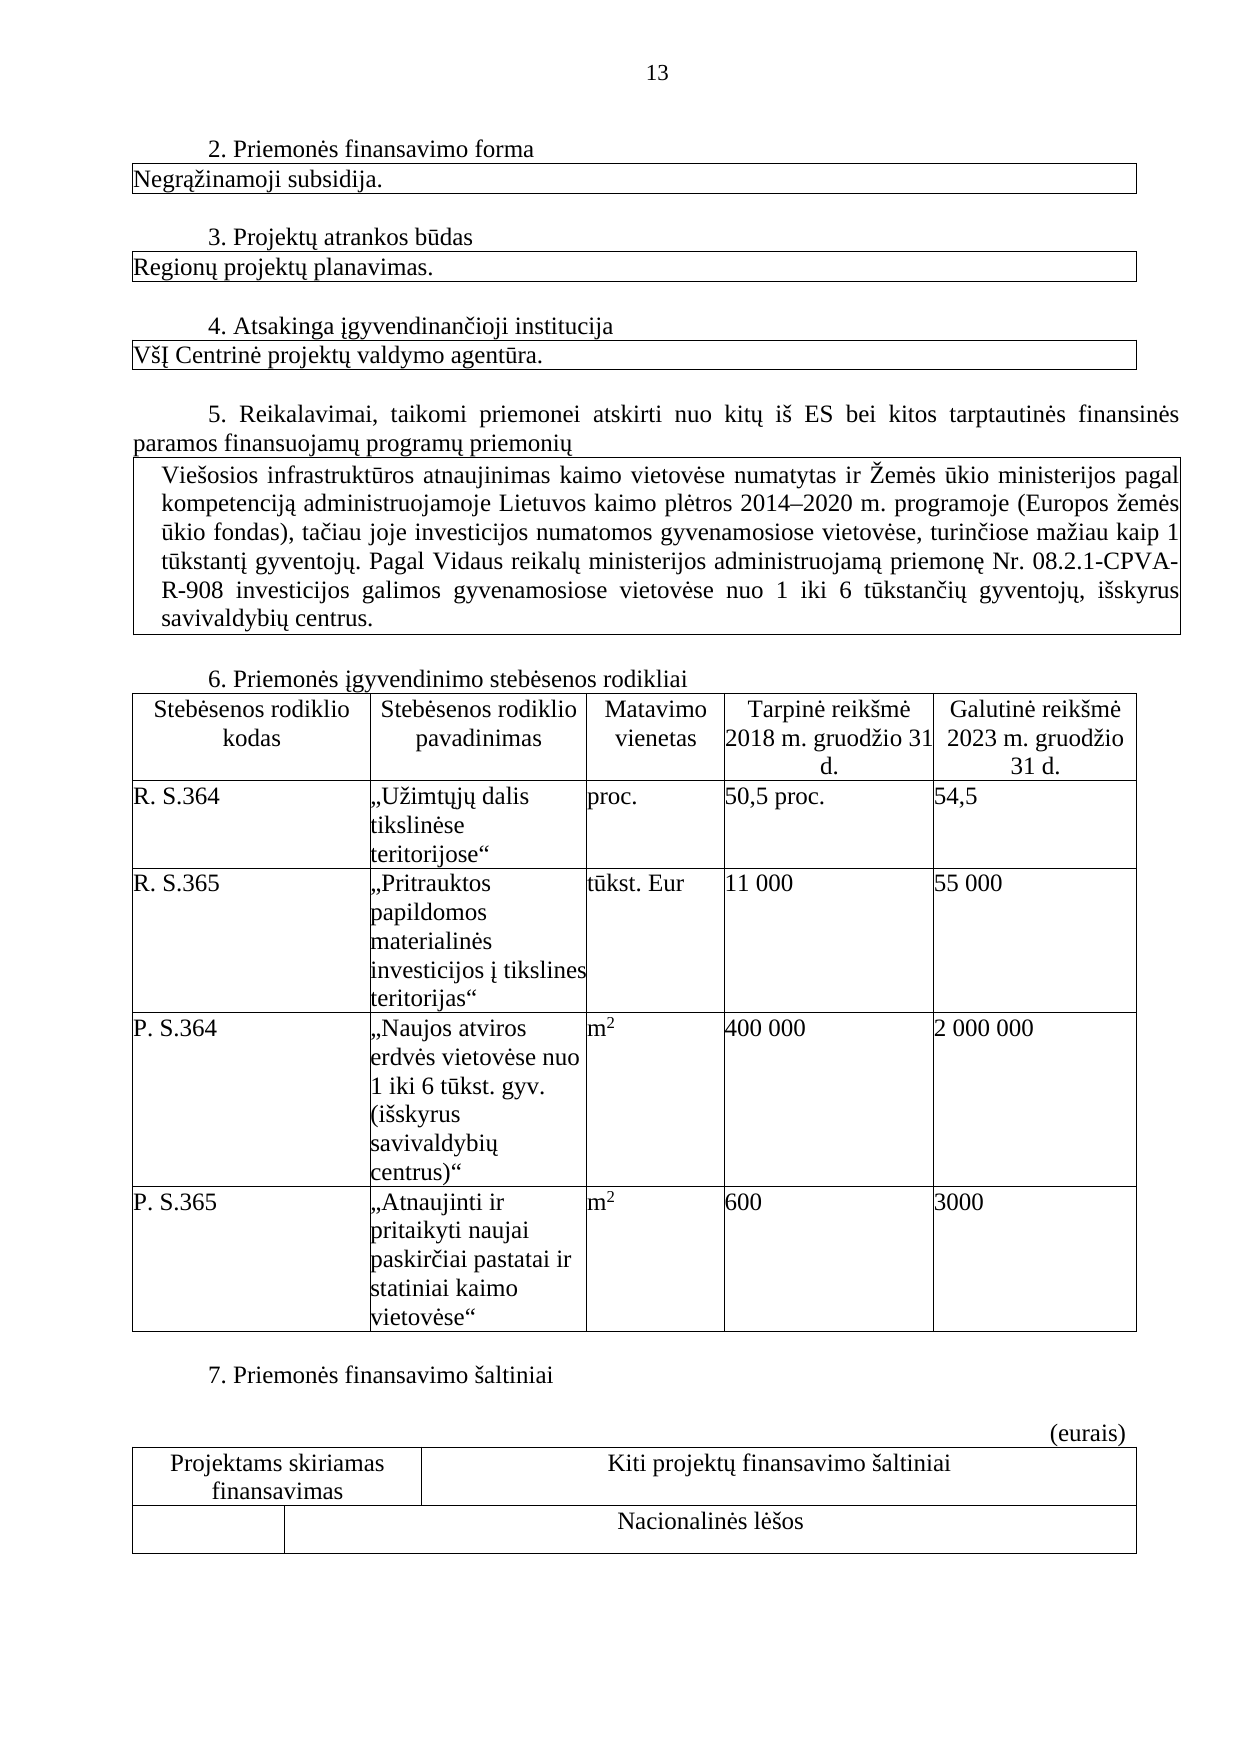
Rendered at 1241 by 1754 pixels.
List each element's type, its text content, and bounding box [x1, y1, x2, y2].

table_cell m2 [587, 1013, 724, 1186]
table_header Kiti projektų finansavimo šaltiniai [422, 1448, 1136, 1505]
table_header Regionų projektų planavimas. [133, 252, 1136, 281]
table_cell 11 000 [725, 869, 933, 1012]
text 2. Priemonės finansavimo forma [133, 134, 1181, 163]
table_header VšĮ Centrinė projektų valdymo agentūra. [133, 341, 1136, 369]
table_header Negrąžinamoji subsidija. [133, 164, 1136, 193]
table_header Stebėsenos rodiklio pavadinimas [371, 694, 586, 780]
table_cell 50,5 proc. [725, 781, 933, 867]
table_cell tūkst. Eur [587, 869, 724, 1012]
table_cell 2 000 000 [934, 1013, 1136, 1186]
text Viešosios infrastruktūros atnaujinimas kaimo vietovėse numatytas ir Žemės ūkio ministerijos pagal kompetenciją administruojamoje Lietuvos kaimo plėtros 2014–2020 m. programoje (Europos žemės ūkio fondas), tačiau joje investicijos numatomos gyvenamosiose vietovėse, turinčiose mažiau kaip 1 tūkstantį gyventojų. Pagal Vidaus reikalų ministerijos administruojamą priemonę Nr. 08.2.1-CPVA-R-908 investicijos galimos gyvenamosiose vietovėse nuo 1 iki 6 tūkstančių gyventojų, išskyrus savivaldybių centrus. [134, 458, 1180, 634]
text 6. Priemonės įgyvendinimo stebėsenos rodikliai [133, 664, 1181, 693]
text 4. Atsakinga įgyvendinančioji institucija [133, 311, 1181, 339]
text 3. Projektų atrankos būdas [133, 222, 1181, 251]
table_cell 54,5 [934, 781, 1136, 867]
table_cell „Pritrauktos papildomos materialinės investicijos į tikslines teritorijas“ [371, 869, 586, 1012]
table_cell proc. [587, 781, 724, 867]
table_cell R. S.364 [133, 781, 370, 867]
table_cell P. S.364 [133, 1013, 370, 1186]
table_cell 55 000 [934, 869, 1136, 1012]
table_cell [133, 1506, 284, 1552]
table_header Matavimo vienetas [587, 694, 724, 780]
table_header Galutinė reikšmė 2023 m. gruodžio 31 d. [934, 694, 1136, 780]
table_cell R. S.365 [133, 869, 370, 1012]
table_cell Nacionalinės lėšos [285, 1506, 1136, 1552]
text (eurais) [133, 1418, 1181, 1447]
text 7. Priemonės finansavimo šaltiniai [133, 1360, 1181, 1389]
table_cell „Naujos atviros erdvės vietovėse nuo 1 iki 6 tūkst. gyv. (išskyrus savivaldybių centrus)“ [371, 1013, 586, 1186]
table_header Tarpinė reikšmė 2018 m. gruodžio 31 d. [725, 694, 933, 780]
text 5. Reikalavimai, taikomi priemonei atskirti nuo kitų iš ES bei kitos tarptautinės finansinės paramos finansuojamų programų priemonių [133, 399, 1181, 457]
table_cell P. S.365 [133, 1187, 370, 1331]
table_cell „Užimtųjų dalis tikslinėse teritorijose“ [371, 781, 586, 867]
table_cell 3000 [934, 1187, 1136, 1331]
table_header Projektams skiriamas finansavimas [133, 1448, 421, 1505]
table_cell 400 000 [725, 1013, 933, 1186]
table_cell „Atnaujinti ir pritaikyti naujai paskirčiai pastatai ir statiniai kaimo vietovėse“ [371, 1187, 586, 1331]
table_cell 600 [725, 1187, 933, 1331]
table_header Stebėsenos rodiklio kodas [133, 694, 370, 780]
table_cell m2 [587, 1187, 724, 1331]
